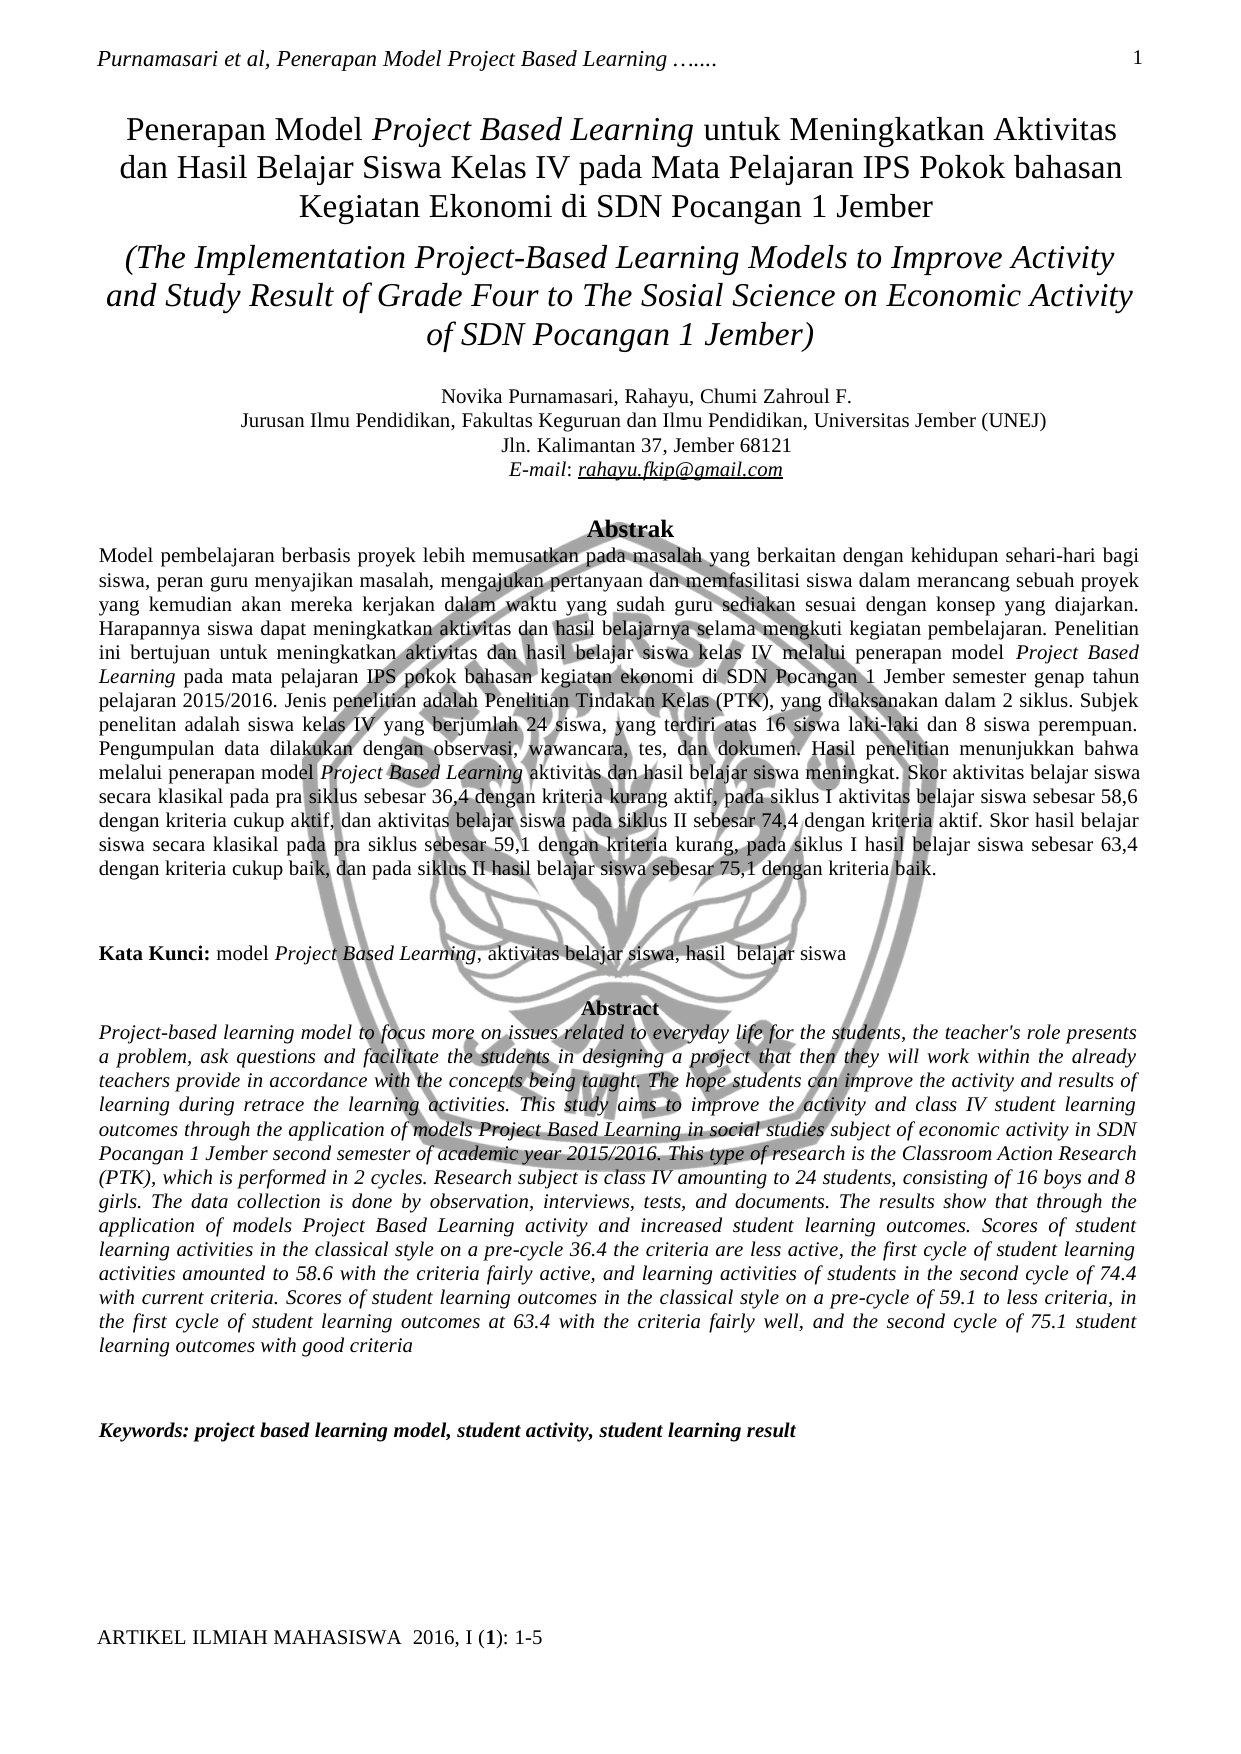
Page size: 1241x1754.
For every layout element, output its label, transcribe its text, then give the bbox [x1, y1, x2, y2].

text Project-based learning model to focus more on issues related to everyday life for the students, the teacher's role presents a problem, ask questions and facilitate the students in designing a project that then they will work within the already teachers provide in accordance with the concepts being taught. The hope students can improve the activity and results of learning during retrace the learning activities. This study aims to improve the activity and class IV student learning outcomes through the application of models Project Based Learning in social studies subject of economic activity in SDN Pocangan 1 Jember second semester of academic year 2015/2016. This type of research is the Classroom Action Research (PTK), which is performed in 2 cycles. Research subject is class IV amounting to 24 students, consisting of 16 boys and 8 girls. The data collection is done by observation, interviews, tests, and documents. The results show that through the application of models Project Based Learning activity and increased student learning outcomes. Scores of student learning activities in the classical style on a pre-cycle 36.4 the criteria are less active, the first cycle of student learning activities amounted to 58.6 with the criteria fairly active, and learning activities of students in the second cycle of 74.4 with current criteria. Scores of student learning outcomes in the classical style on a pre-cycle of 59.1 to less criteria, in the first cycle of student learning outcomes at 63.4 with the criteria fairly well, and the second cycle of 75.1 student learning outcomes with good criteria [98, 1020, 1141, 1357]
text Kata Kunci: model Project Based Learning, aktivitas belajar siswa, hasil belajar siswa [98, 941, 1141, 965]
picture [229, 481, 1011, 514]
picture [229, 880, 1011, 941]
text Model pembelajaran berbasis proyek lebih memusatkan pada masalah yang berkaitan dengan kehidupan sehari-hari bagi siswa, peran guru menyajikan masalah, mengajukan pertanyaan dan memfasilitasi siswa dalam merancang sebuah proyek yang kemudian akan mereka kerjakan dalam waktu yang sudah guru sediakan sesuai dengan konsep yang diajarkan. Harapannya siswa dapat meningkatkan aktivitas dan hasil belajarnya selama mengkuti kegiatan pembelajaran. Penelitian ini bertujuan untuk meningkatkan aktivitas dan hasil belajar siswa kelas IV melalui penerapan model Project Based Learning pada mata pelajaran IPS pokok bahasan kegiatan ekonomi di SDN Pocangan 1 Jember semester genap tahun pelajaran 2015/2016. Jenis penelitian adalah Penelitian Tindakan Kelas (PTK), yang dilaksanakan dalam 2 siklus. Subjek penelitan adalah siswa kelas IV yang berjumlah 24 siswa, yang terdiri atas 16 siswa laki-laki dan 8 siswa perempuan. Pengumpulan data dilakukan dengan observasi, wawancara, tes, dan dokumen. Hasil penelitian menunjukkan bahwa melalui penerapan model Project Based Learning aktivitas dan hasil belajar siswa meningkat. Skor aktivitas belajar siswa secara klasikal pada pra siklus sebesar 36,4 dengan kriteria kurang aktif, pada siklus I aktivitas belajar siswa sebesar 58,6 dengan kriteria cukup aktif, dan aktivitas belajar siswa pada siklus II sebesar 74,4 dengan kriteria aktif. Skor hasil belajar siswa secara klasikal pada pra siklus sebesar 59,1 dengan kriteria kurang, pada siklus I hasil belajar siswa sebesar 63,4 dengan kriteria cukup baik, dan pada siklus II hasil belajar siswa sebesar 75,1 dengan kriteria baik. [98, 543, 1141, 880]
text Abstract [98, 996, 1141, 1020]
picture [229, 965, 1011, 996]
text (The Implementation Project-Based Learning Models to Improve Activity and Study Result of Grade Four to The Sosial Science on Economic Activity of SDN Pocangan 1 Jember) [100, 237, 1143, 352]
text Keywords: project based learning model, student activity, student learning result [98, 1418, 1141, 1442]
text Novika Purnamasari, Rahayu, Chumi Zahroul F. Jurusan Ilmu Pendidikan, Fakultas Keguruan dan Ilmu Pendidikan, Universitas Jember (UNEJ) Jln. Kalimantan 37, Jember 68121 E-mail: rahayu.fkip@gmail.com [174, 384, 1119, 481]
text Abstrak [98, 514, 1141, 543]
text Penerapan Model Project Based Learning untuk Meningkatkan Aktivitas dan Hasil Belajar Siswa Kelas IV pada Mata Pelajaran IPS Pokok bahasan Kegiatan Ekonomi di SDN Pocangan 1 Jember [100, 109, 1143, 224]
